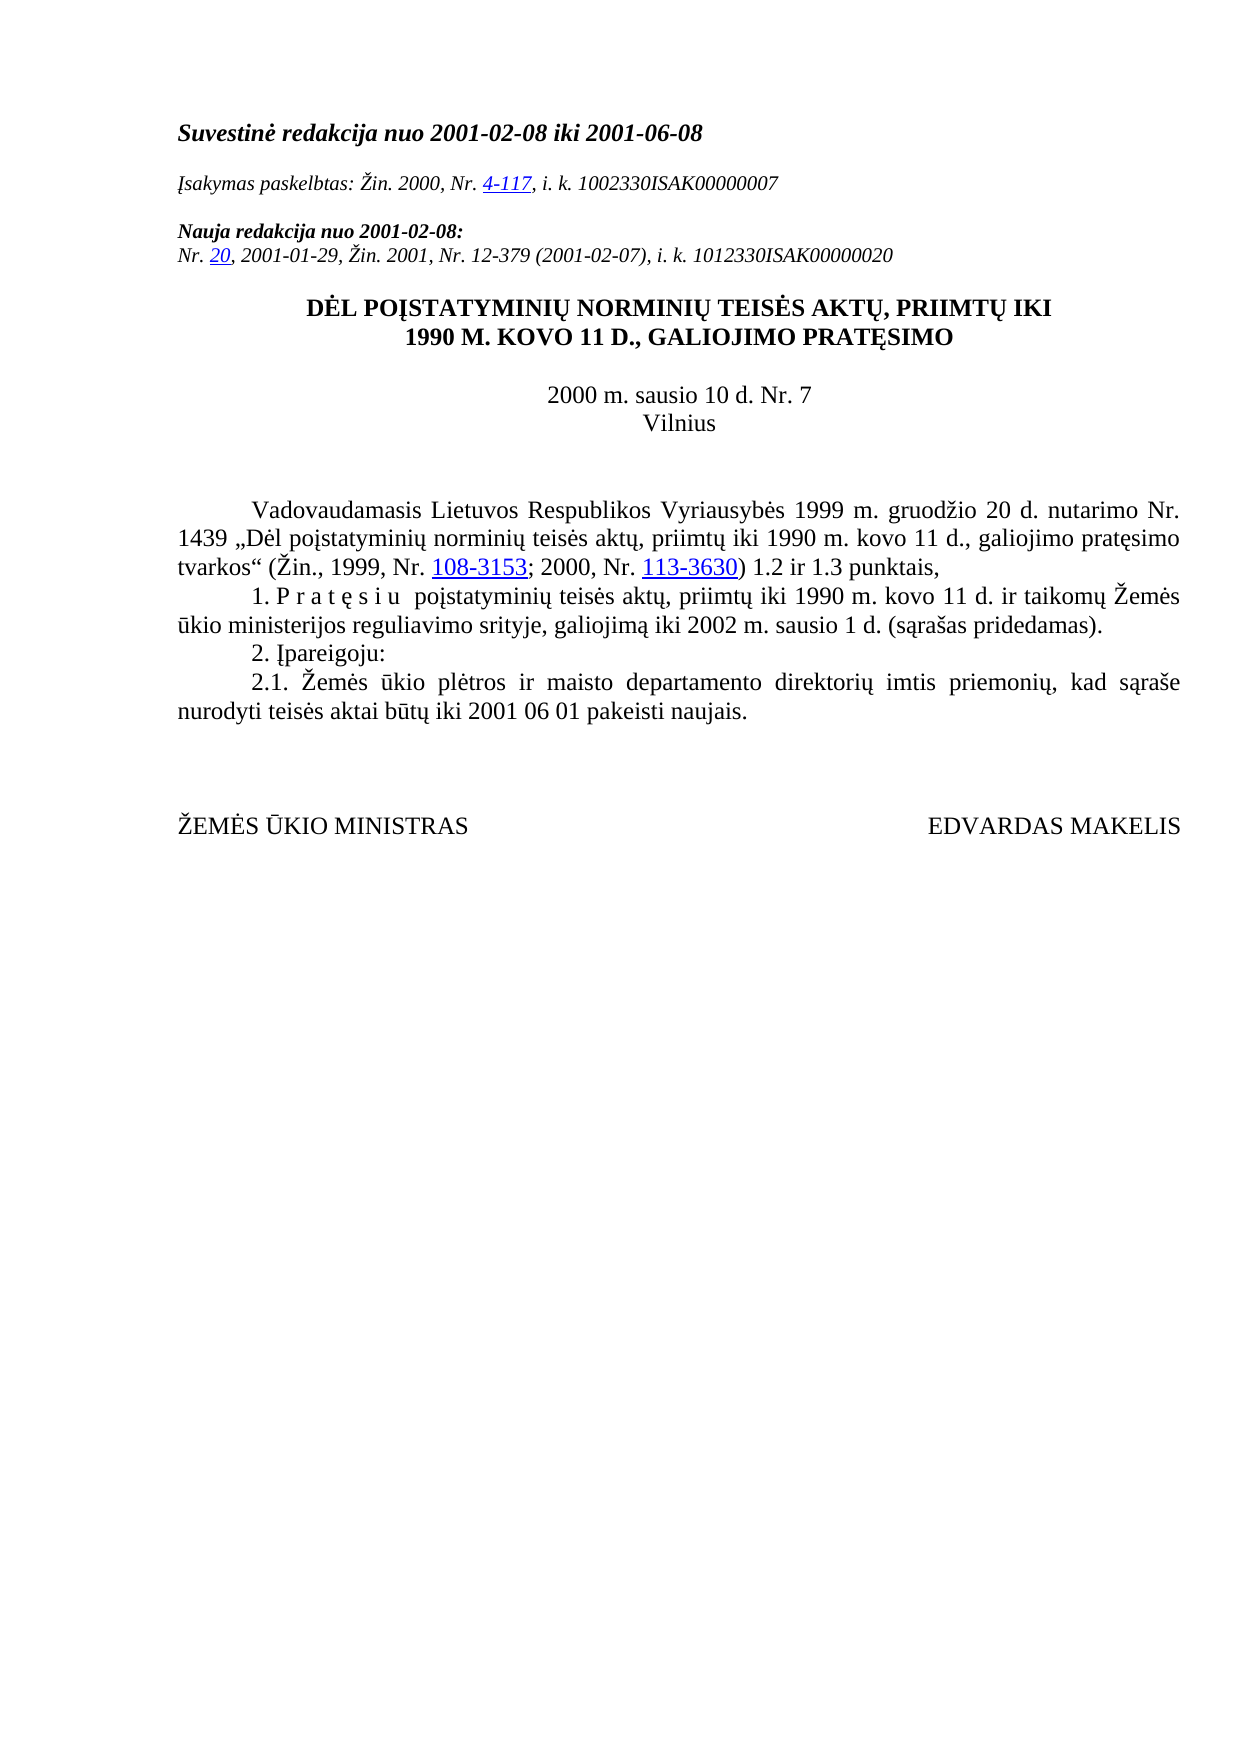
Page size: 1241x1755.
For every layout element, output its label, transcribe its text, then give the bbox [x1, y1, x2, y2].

text ŽEMĖS ŪKIO Ministras Edvardas Makelis [177, 811, 1181, 840]
text 2.1. Žemės ūkio plėtros ir maisto departamento direktorių imtis priemonių, kad sąraše nurodyti teisės aktai būtų iki 2001 06 01 pakeisti naujais. [177, 667, 1181, 725]
text Nr. 20, 2001-01-29, Žin. 2001, Nr. 12-379 (2001-02-07), i. k. 1012330ISAK00000020 [177, 243, 1181, 267]
text Suvestinė redakcija nuo 2001-02-08 iki 2001-06-08 [177, 118, 1181, 147]
text Vadovaudamasis Lietuvos Respublikos Vyriausybės 1999 m. gruodžio 20 d. nutarimo Nr. 1439 „Dėl poįstatyminių norminių teisės aktų, priimtų iki 1990 m. kovo 11 d., galiojimo pratęsimo tvarkos“ (Žin., 1999, Nr. 108-3153; 2000, Nr. 113-3630) 1.2 ir 1.3 punktais, [177, 495, 1181, 581]
text 1.Pratęsiu poįstatyminių teisės aktų, priimtų iki 1990 m. kovo 11 d. ir taikomų Žemės ūkio ministerijos reguliavimo srityje, galiojimą iki 2002 m. sausio 1 d. (sąrašas pridedamas). [177, 581, 1181, 638]
text DĖL POĮSTATYMINIŲ NORMINIŲ TEISĖS AKTŲ, PRIIMTŲ IKI [177, 293, 1181, 322]
text 2. Įpareigoju: [177, 638, 1181, 667]
text 2000 m. sausio 10 d. Nr. 7 [177, 380, 1181, 408]
text Įsakymas paskelbtas: Žin. 2000, Nr. 4-117, i. k. 1002330ISAK00000007 [177, 171, 1181, 195]
text 1990 M. KOVO 11 D., GALIOJIMO PRATĘSIMO [177, 322, 1181, 351]
text Vilnius [177, 408, 1181, 437]
text Nauja redakcija nuo 2001-02-08: [177, 219, 1181, 243]
